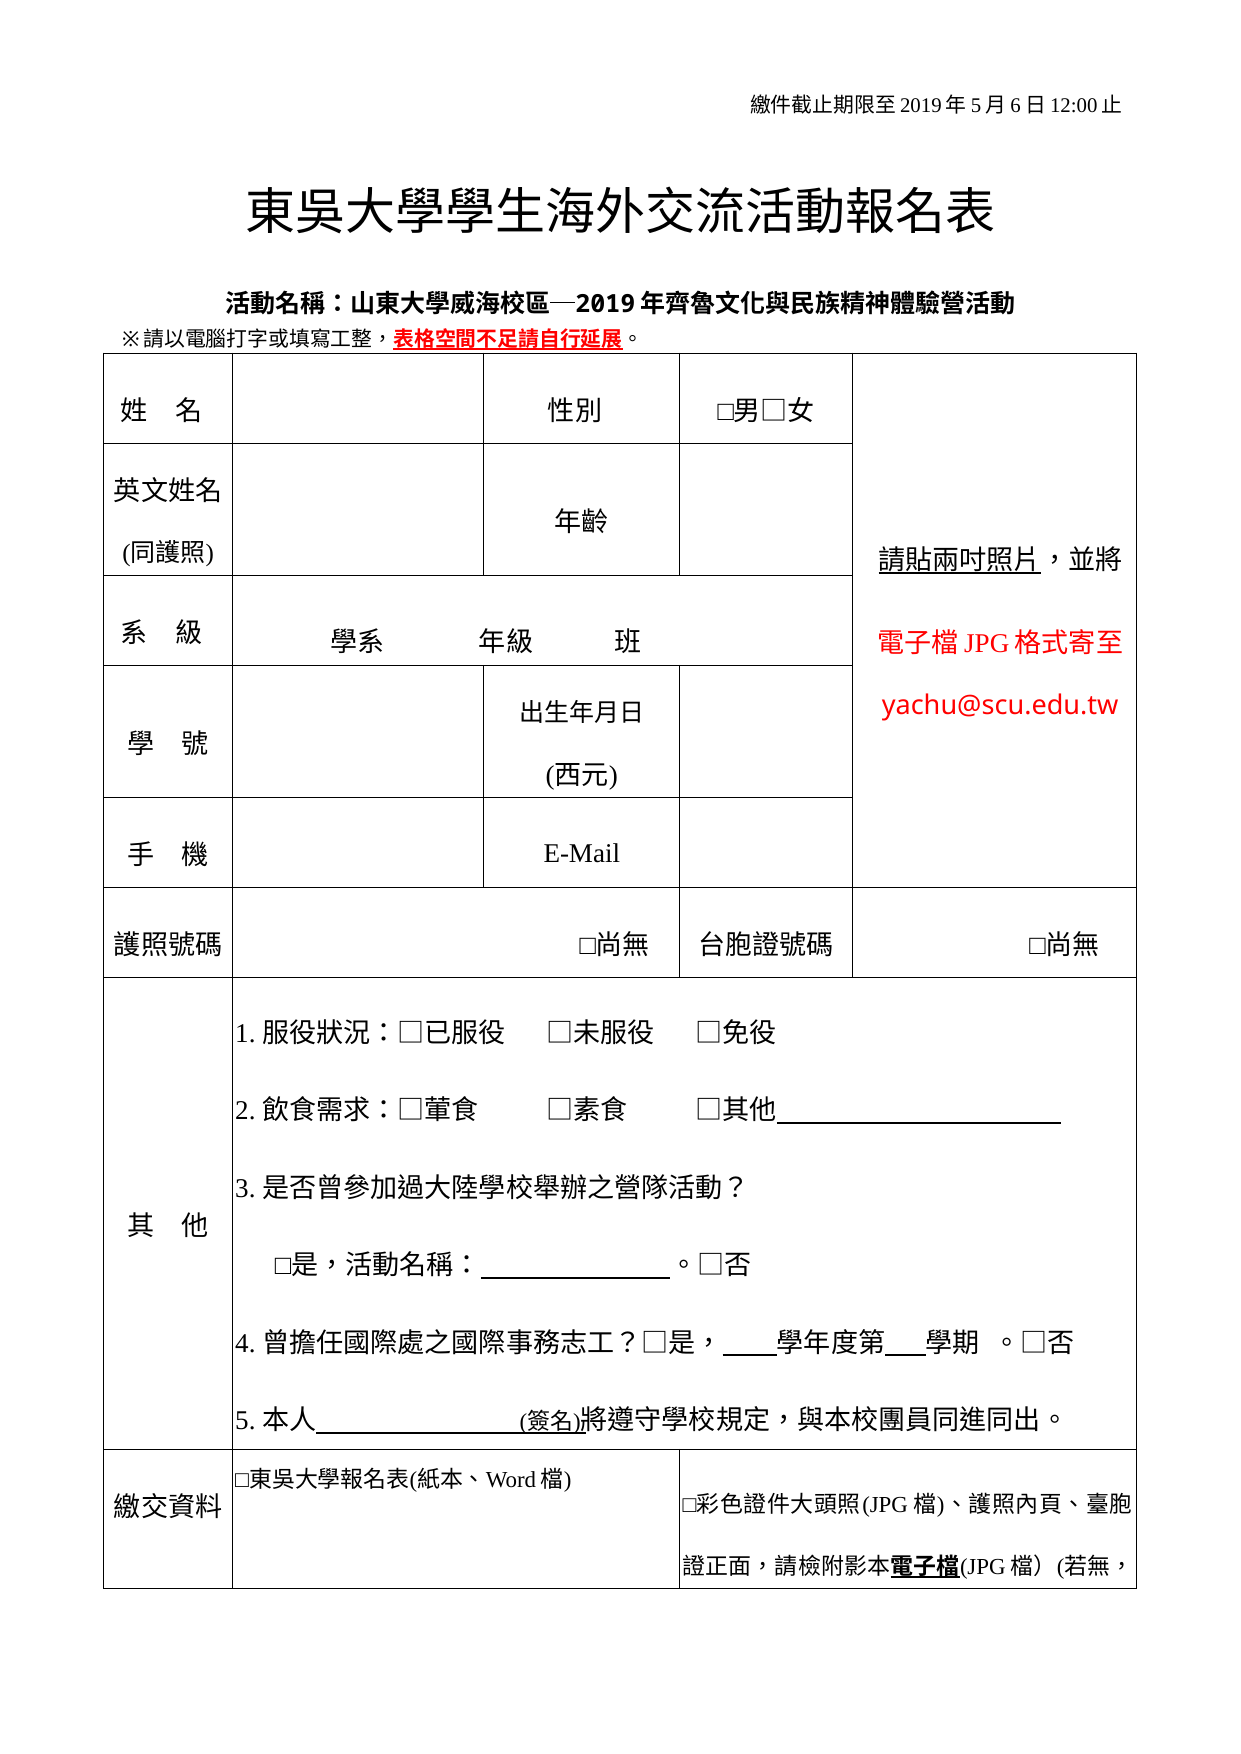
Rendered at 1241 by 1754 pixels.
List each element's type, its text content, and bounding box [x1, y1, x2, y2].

table_cell 台胞證號碼 [680, 888, 852, 977]
table_cell [680, 798, 852, 887]
table_cell [233, 666, 483, 797]
table_cell 學系 年級 班 [233, 576, 852, 665]
table_header 請貼兩吋照片，並將 電子檔JPG格式寄至yachu@scu.edu.tw [853, 354, 1136, 887]
table_cell 手 機 [104, 798, 232, 887]
table_cell E-Mail [484, 798, 679, 887]
table_cell [680, 666, 852, 797]
table_cell 護照號碼 [104, 888, 232, 977]
table_cell [233, 798, 483, 887]
text 東吳大學學生海外交流活動報名表 [118, 135, 1122, 260]
table_header 性別 [484, 354, 679, 443]
table_cell [233, 444, 483, 574]
text ※請以電腦打字或填寫工整，表格空間不足請自行延展。 [118, 322, 1122, 352]
table_cell □尚無 [853, 888, 1136, 977]
table_cell 其 他 [104, 978, 232, 1449]
table_header 姓 名 [104, 354, 232, 443]
table_cell 1. 服役狀況：□已服役 □未服役 □免役 2. 飲食需求：□葷食 □素食 □其他 3. 是否曾參加過大陸學校舉辦之營隊活動？ □是，活動名稱： 。□否 4. 曾擔任國際處之國際事務志工？□是， 學年度第 學期 。□否 5. 本人 (簽名)將遵守學校規定，與本校團員同進同出。 [233, 978, 1136, 1449]
table_header [233, 354, 483, 443]
table_cell □彩色證件大頭照(JPG檔)、護照內頁、臺胞證正面，請檢附影本電子檔(JPG檔）(若無， [680, 1450, 1136, 1588]
table_cell [680, 444, 852, 574]
table_header □男□女 [680, 354, 852, 443]
table_cell 繳交資料 [104, 1450, 232, 1588]
text 活動名稱：山東大學威海校區─2019年齊魯文化與民族精神體驗營活動 [118, 260, 1122, 322]
table_cell □東吳大學報名表(紙本、Word檔) [233, 1450, 679, 1588]
table_cell □尚無 [233, 888, 679, 977]
table_cell 系 級 [104, 576, 232, 665]
table_cell 年齡 [484, 444, 679, 574]
table_cell 出生年月日 (西元) [484, 666, 679, 797]
table_cell 學 號 [104, 666, 232, 797]
table_cell 英文姓名 (同護照) [104, 444, 232, 574]
